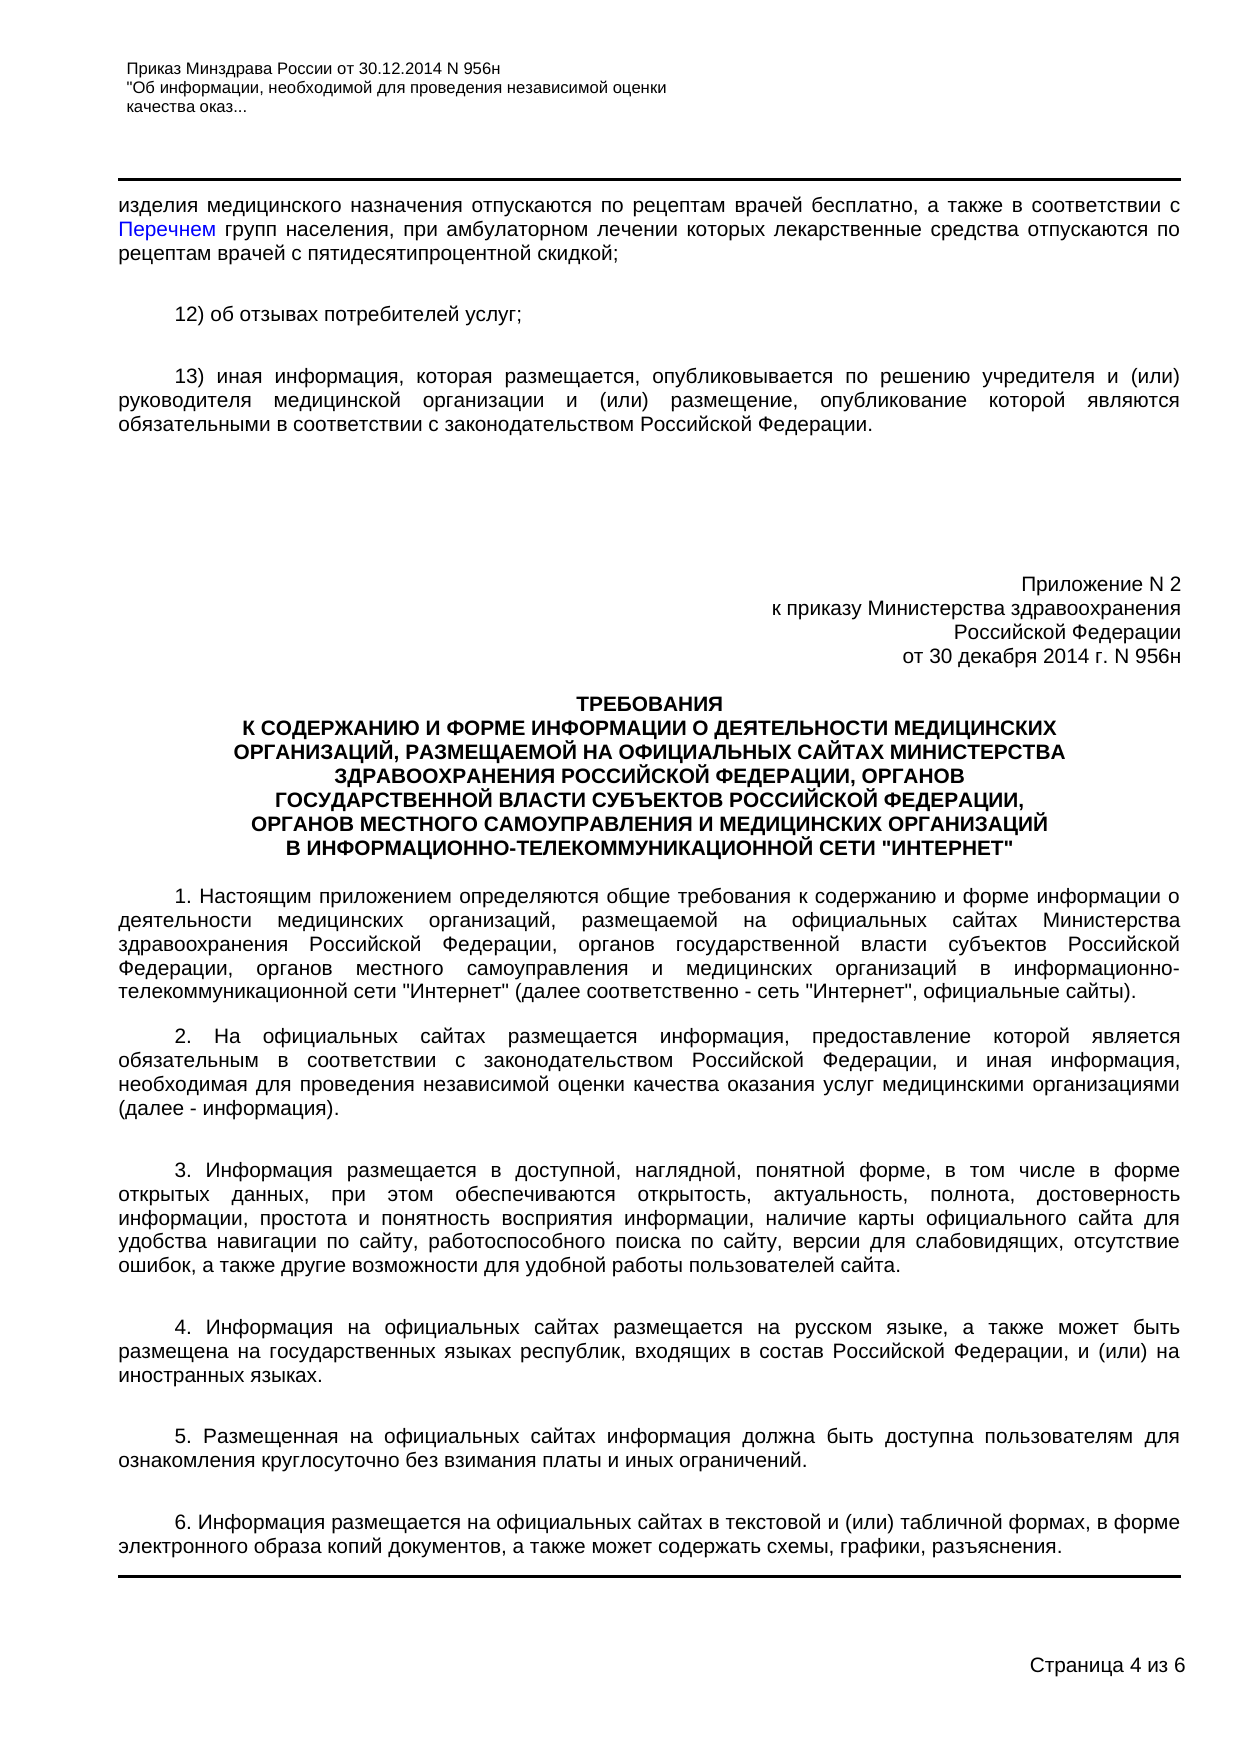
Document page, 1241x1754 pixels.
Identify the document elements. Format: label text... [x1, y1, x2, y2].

text от 30 декабря 2014 г. N 956н [118, 644, 1181, 668]
text изделия медицинского назначения отпускаются по рецептам врачей бесплатно, а также в соответствии с Перечнем групп населения, при амбулаторном лечении которых лекарственные средства отпускаются по рецептам врачей с пятидесятипроцентной скидкой; [118, 193, 1181, 265]
text 12) об отзывах потребителей услуг; [118, 302, 1181, 326]
title К СОДЕРЖАНИЮ И ФОРМЕ ИНФОРМАЦИИ О ДЕЯТЕЛЬНОСТИ МЕДИЦИНСКИХ [118, 716, 1181, 740]
text 6. Информация размещается на официальных сайтах в текстовой и (или) табличной формах, в форме электронного образа копий документов, а также может содержать схемы, графики, разъяснения. [118, 1509, 1181, 1557]
text 2. На официальных сайтах размещается информация, предоставление которой является обязательным в соответствии с законодательством Российской Федерации, и иная информация, необходимая для проведения независимой оценки качества оказания услуг медицинскими организациями (далее - информация). [118, 1024, 1181, 1120]
title В ИНФОРМАЦИОННО-ТЕЛЕКОММУНИКАЦИОННОЙ СЕТИ "ИНТЕРНЕТ" [118, 836, 1181, 859]
title ЗДРАВООХРАНЕНИЯ РОССИЙСКОЙ ФЕДЕРАЦИИ, ОРГАНОВ [118, 764, 1181, 788]
title ГОСУДАРСТВЕННОЙ ВЛАСТИ СУБЪЕКТОВ РОССИЙСКОЙ ФЕДЕРАЦИИ, [118, 788, 1181, 812]
title ОРГАНИЗАЦИЙ, РАЗМЕЩАЕМОЙ НА ОФИЦИАЛЬНЫХ САЙТАХ МИНИСТЕРСТВА [118, 740, 1181, 764]
title ТРЕБОВАНИЯ [118, 692, 1181, 716]
text 1. Настоящим приложением определяются общие требования к содержанию и форме информации о деятельности медицинских организаций, размещаемой на официальных сайтах Министерства здравоохранения Российской Федерации, органов государственной власти субъектов Российской Федерации, органов местного самоуправления и медицинских организаций в информационно-телекоммуникационной сети "Интернет" (далее соответственно - сеть "Интернет", официальные сайты). [118, 883, 1181, 1003]
text 13) иная информация, которая размещается, опубликовывается по решению учредителя и (или) руководителя медицинской организации и (или) размещение, опубликование которой являются обязательными в соответствии с законодательством Российской Федерации. [118, 364, 1181, 436]
text 3. Информация размещается в доступной, наглядной, понятной форме, в том числе в форме открытых данных, при этом обеспечиваются открытость, актуальность, полнота, достоверность информации, простота и понятность восприятия информации, наличие карты официального сайта для удобства навигации по сайту, работоспособного поиска по сайту, версии для слабовидящих, отсутствие ошибок, а также другие возможности для удобной работы пользователей сайта. [118, 1157, 1181, 1277]
text Российской Федерации [118, 620, 1181, 644]
subtitle Приложение N 2 [118, 572, 1181, 596]
text 5. Размещенная на официальных сайтах информация должна быть доступна пользователям для ознакомления круглосуточно без взимания платы и иных ограничений. [118, 1424, 1181, 1472]
title ОРГАНОВ МЕСТНОГО САМОУПРАВЛЕНИЯ И МЕДИЦИНСКИХ ОРГАНИЗАЦИЙ [118, 812, 1181, 836]
text 4. Информация на официальных сайтах размещается на русском языке, а также может быть размещена на государственных языках республик, входящих в состав Российской Федерации, и (или) на иностранных языках. [118, 1315, 1181, 1387]
text к приказу Министерства здравоохранения [118, 596, 1181, 620]
